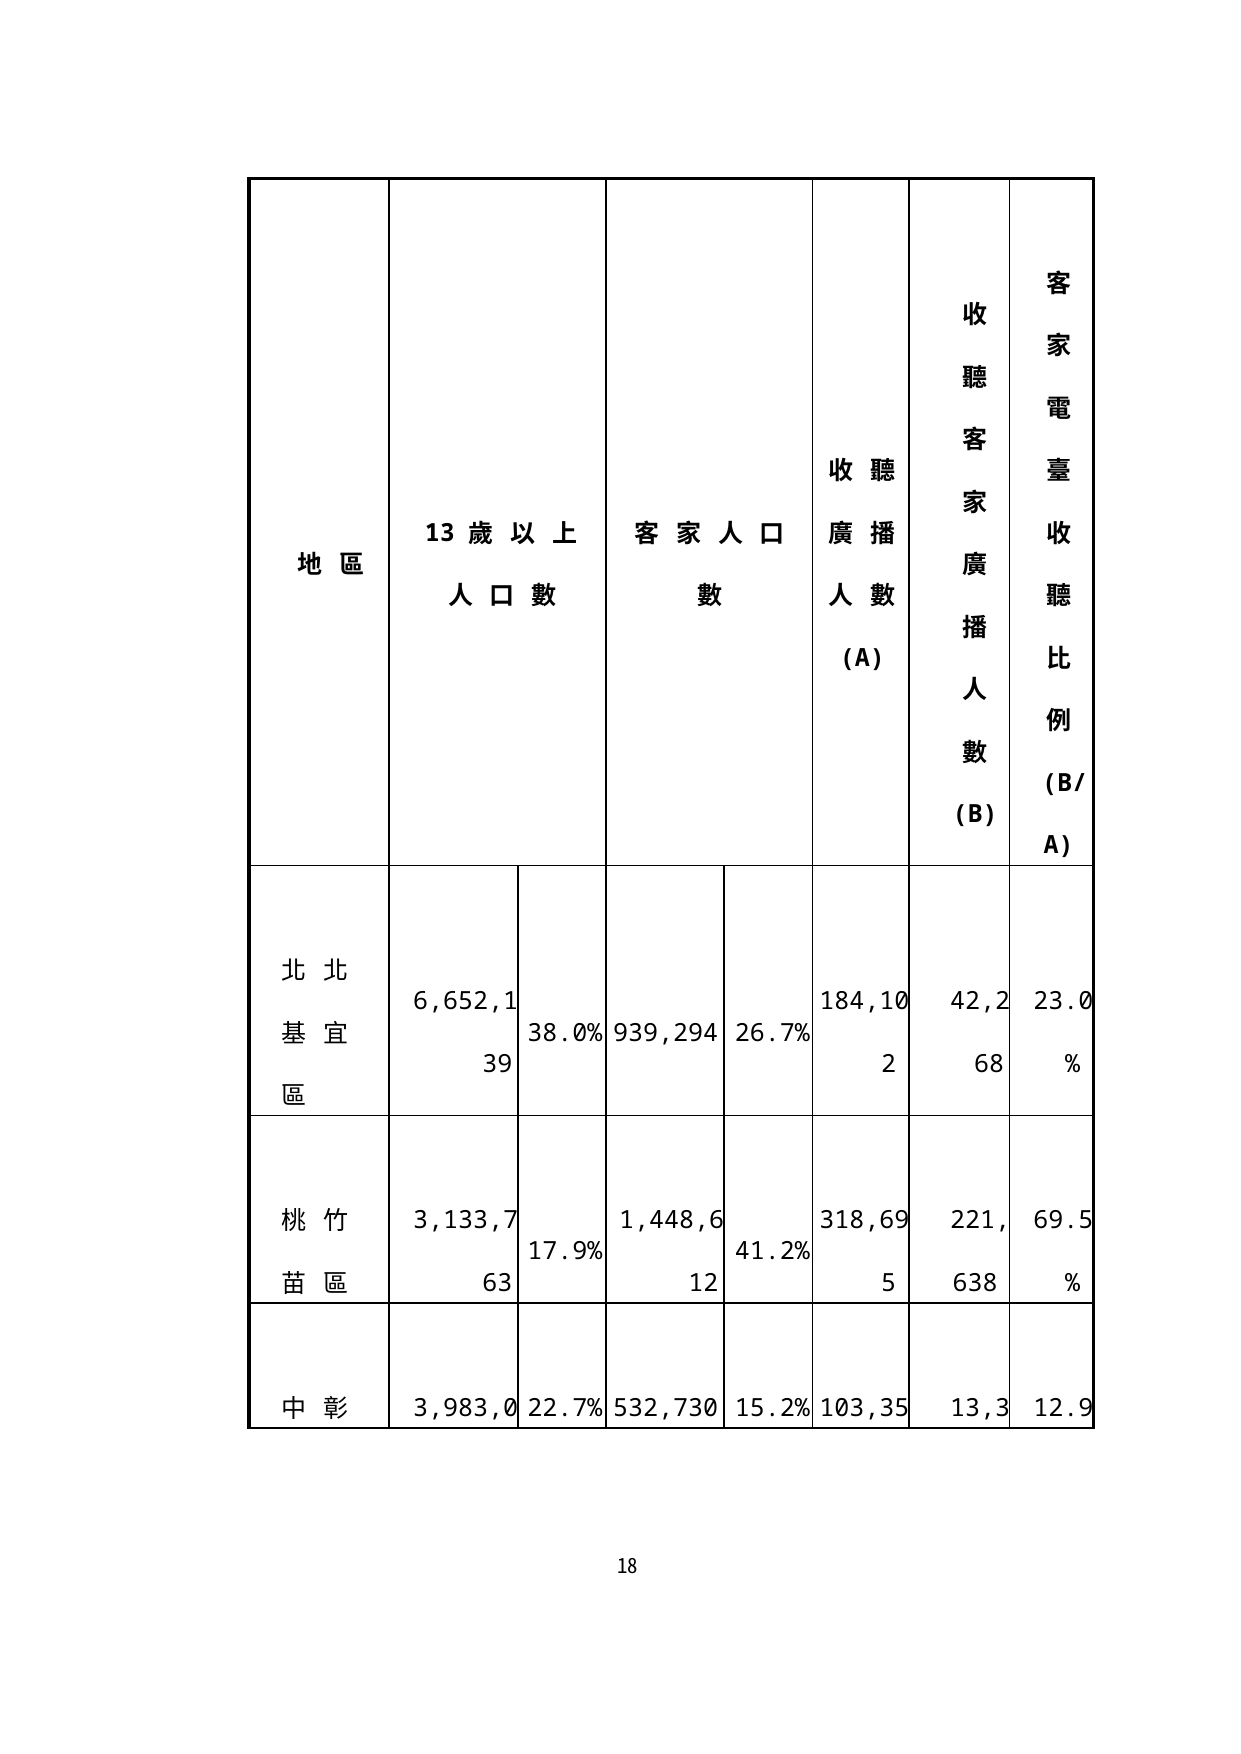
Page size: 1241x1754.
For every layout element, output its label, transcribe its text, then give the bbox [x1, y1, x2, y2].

table_cell 中彰 [251, 1304, 388, 1427]
table_header 13歲以上人口數 [390, 180, 605, 865]
table_cell 221,638 [910, 1116, 1009, 1302]
table_cell 42,268 [910, 866, 1009, 1115]
table_cell 184,102 [813, 866, 908, 1115]
table_cell 41.2% [725, 1116, 812, 1302]
table_header 客家人口數 [607, 180, 812, 865]
table_cell 103,35 [813, 1304, 908, 1427]
table_header 地區 [251, 180, 388, 865]
table_cell 17.9% [519, 1116, 605, 1302]
table_cell 532,730 [607, 1304, 723, 1427]
table_cell 6,652,139 [390, 866, 517, 1115]
table_cell 23.0% [1010, 866, 1092, 1115]
table_cell 15.2% [725, 1304, 812, 1427]
table_cell 318,695 [813, 1116, 908, 1302]
table_cell 69.5% [1010, 1116, 1092, 1302]
table_cell 1,448,612 [607, 1116, 723, 1302]
table_cell 北北基宜區 [251, 866, 388, 1115]
table_cell 939,294 [607, 866, 723, 1115]
table_cell 13,3 [910, 1304, 1009, 1427]
table_cell 38.0% [519, 866, 605, 1115]
table_header 收聽廣播人數(A) [813, 180, 908, 865]
table_header 收聽客家廣播人數(B) [910, 180, 1009, 865]
table_cell 26.7% [725, 866, 812, 1115]
table_cell 3,133,763 [390, 1116, 517, 1302]
table_cell 3,983,0 [390, 1304, 517, 1427]
table_header 客家電臺收聽比例(B/A) [1010, 180, 1092, 865]
table_cell 12.9 [1010, 1304, 1092, 1427]
table_cell 桃竹苗區 [251, 1116, 388, 1302]
table_cell 22.7% [519, 1304, 605, 1427]
